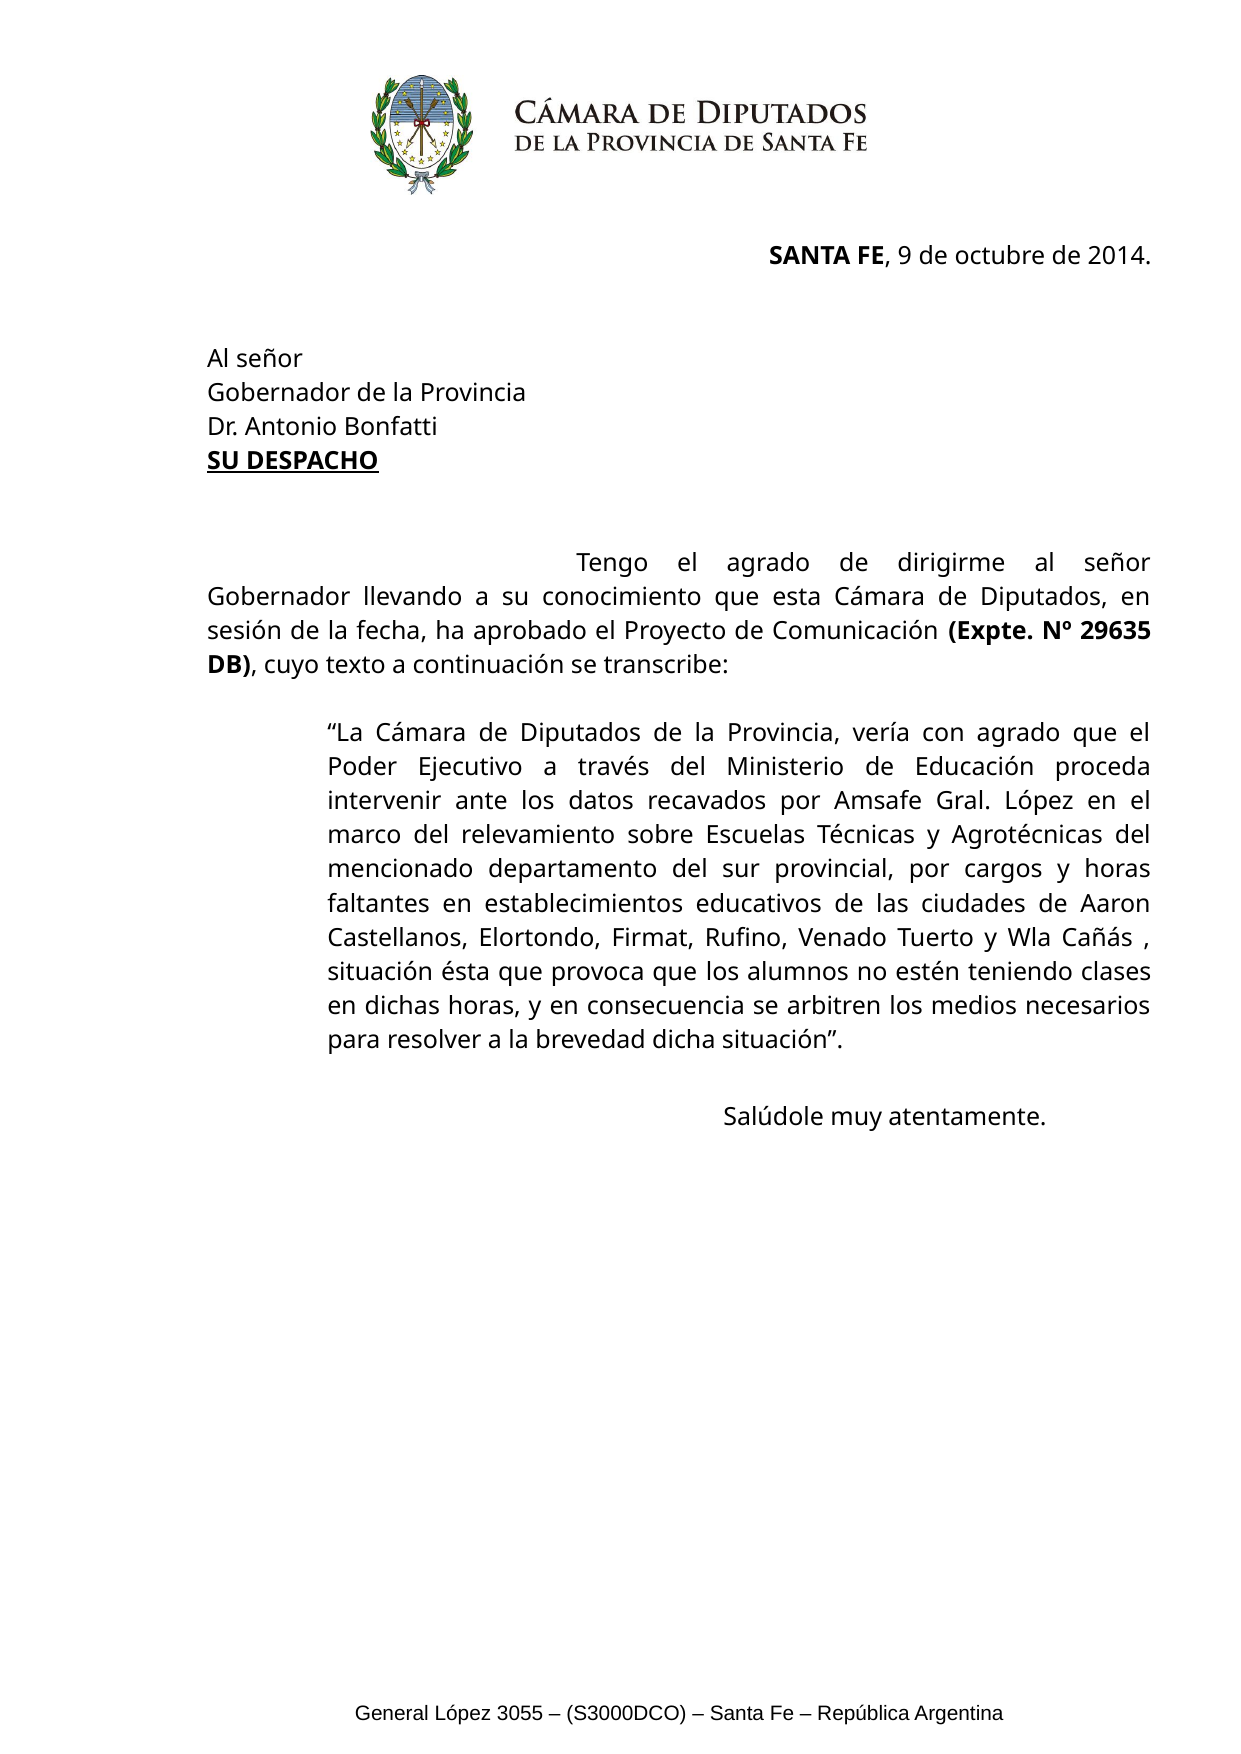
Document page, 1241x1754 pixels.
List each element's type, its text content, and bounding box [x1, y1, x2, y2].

text “La Cámara de Diputados de la Provincia, vería con agrado que el Poder Ejecutivo a través del Ministerio de Educación proceda intervenir ante los datos recavados por Amsafe Gral. López en el marco del relevamiento sobre Escuelas Técnicas y Agrotécnicas del mencionado departamento del sur provincial, por cargos y horas faltantes en establecimientos educativos de las ciudades de Aaron Castellanos, Elortondo, Firmat, Ruﬁno, Venado Tuerto y Wla Cañás , situación ésta que provoca que los alumnos no estén teniendo clases en dichas horas, y en consecuencia se arbitren los medios necesarios para resolver a la brevedad dicha situación”. [327, 715, 1152, 1056]
text Salúdole muy atentamente. [649, 1099, 1152, 1133]
text Tengo el agrado de dirigirme al señor Gobernador llevando a su conocimiento que esta Cámara de Diputados, en sesión de la fecha, ha aprobado el Proyecto de Comunicación (Expte. Nº 29635 DB), cuyo texto a continuación se transcribe: [207, 544, 1152, 681]
text Gobernador de la Provincia [207, 374, 1152, 408]
text SANTA FE, 9 de octubre de 2014. [207, 238, 1152, 272]
text Al señor [207, 340, 1152, 374]
picture [370, 75, 867, 199]
text SU DESPACHO [207, 442, 1152, 476]
text Dr. Antonio Bonfatti [207, 408, 1152, 442]
